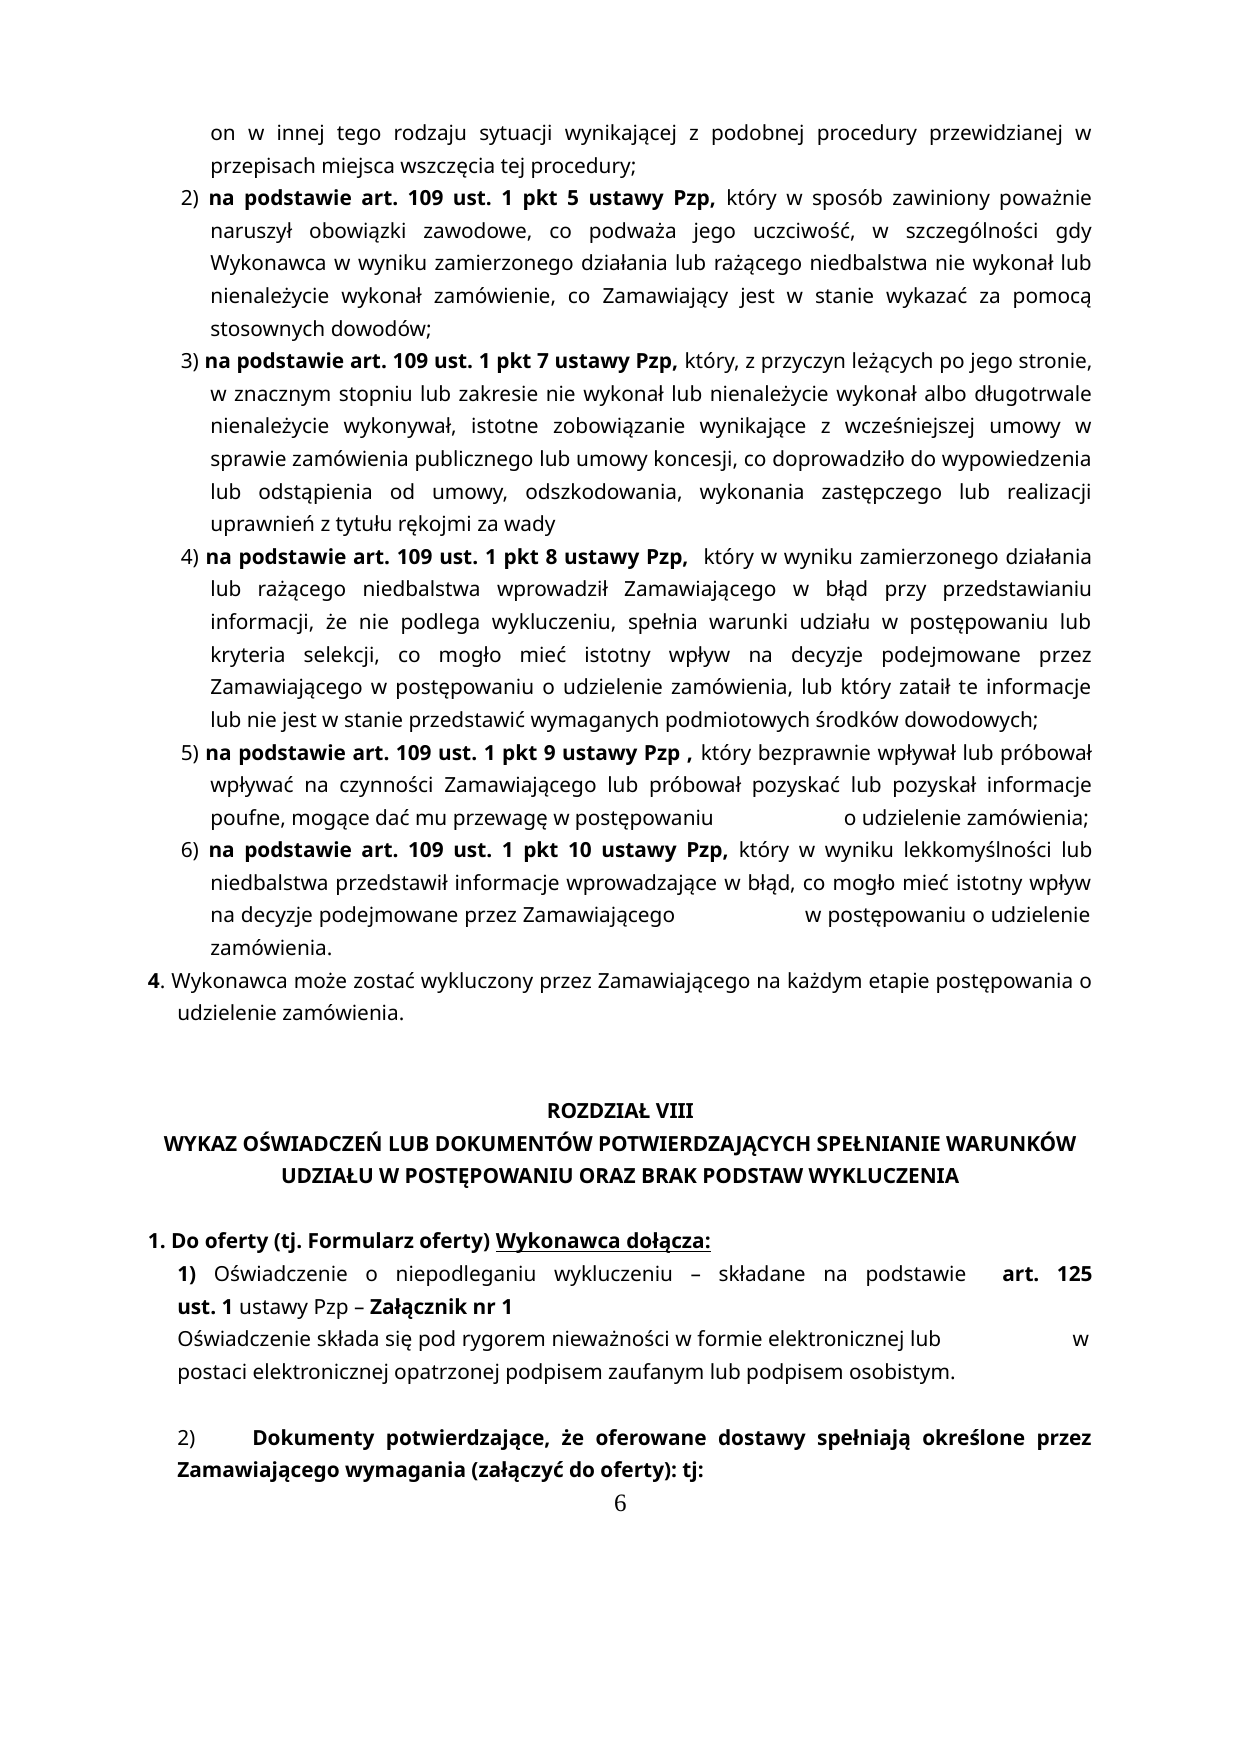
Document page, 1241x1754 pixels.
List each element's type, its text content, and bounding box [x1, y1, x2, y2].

list Dokumenty potwierdzające, że oferowane dostawy spełniają określone przez Zamawiającego wymagania (załączyć do oferty): tj: [177, 1423, 1093, 1484]
text 2) na podstawie art. 109 ust. 1 pkt 5 ustawy Pzp, który w sposób zawiniony poważnie naruszył obowiązki zawodowe, co podważa jego uczciwość, w szczególności gdy Wykonawca w wyniku zamierzonego działania lub rażącego niedbalstwa nie wykonał lub nienależycie wykonał zamówienie, co Zamawiający jest w stanie wykazać za pomocą stosownych dowodów; [181, 183, 1093, 342]
text Oświadczenie składa się pod rygorem nieważności w formie elektronicznej lub w postaci elektronicznej opatrzonej podpisem zaufanym lub podpisem osobistym. [177, 1324, 1093, 1386]
text on w innej tego rodzaju sytuacji wynikającej z podobnej procedury przewidzianej w przepisach miejsca wszczęcia tej procedury; [181, 118, 1093, 179]
text 4. Wykonawca może zostać wykluczony przez Zamawiającego na każdym etapie postępowania o udzielenie zamówienia. [148, 966, 1093, 1027]
text 1) Oświadczenie o niepodleganiu wykluczeniu – składane na podstawie art. 125 ust. 1 ustawy Pzp – Załącznik nr 1 [177, 1259, 1093, 1320]
text 6) na podstawie art. 109 ust. 1 pkt 10 ustawy Pzp, który w wyniku lekkomyślności lub niedbalstwa przedstawił informacje wprowadzające w błąd, co mogło mieć istotny wpływ na decyzje podejmowane przez Zamawiającego w postępowaniu o udzielenie zamówienia. [181, 835, 1093, 962]
text 4) na podstawie art. 109 ust. 1 pkt 8 ustawy Pzp, który w wyniku zamierzonego działania lub rażącego niedbalstwa wprowadził Zamawiającego w błąd przy przedstawianiu informacji, że nie podlega wykluczeniu, spełnia warunki udziału w postępowaniu lub kryteria selekcji, co mogło mieć istotny wpływ na decyzje podejmowane przez Zamawiającego w postępowaniu o udzielenie zamówienia, lub który zataił te informacje lub nie jest w stanie przedstawić wymaganych podmiotowych środków dowodowych; [181, 542, 1093, 733]
text 1. Do oferty (tj. Formularz oferty) Wykonawca dołącza: [148, 1227, 1093, 1255]
text 5) na podstawie art. 109 ust. 1 pkt 9 ustawy Pzp , który bezprawnie wpływał lub próbował wpływać na czynności Zamawiającego lub próbował pozyskać lub pozyskał informacje poufne, mogące dać mu przewagę w postępowaniu o udzielenie zamówienia; [181, 738, 1093, 831]
text ROZDZIAŁ VIII [148, 1096, 1093, 1125]
text WYKAZ OŚWIADCZEŃ LUB DOKUMENTÓW POTWIERDZAJĄCYCH SPEŁNIANIE WARUNKÓW UDZIAŁU W POSTĘPOWANIU ORAZ BRAK PODSTAW WYKLUCZENIA [148, 1129, 1093, 1190]
text 3) na podstawie art. 109 ust. 1 pkt 7 ustawy Pzp, który, z przyczyn leżących po jego stronie, w znacznym stopniu lub zakresie nie wykonał lub nienależycie wykonał albo długotrwale nienależycie wykonywał, istotne zobowiązanie wynikające z wcześniejszej umowy w sprawie zamówienia publicznego lub umowy koncesji, co doprowadziło do wypowiedzenia lub odstąpienia od umowy, odszkodowania, wykonania zastępczego lub realizacji uprawnień z tytułu rękojmi za wady [181, 346, 1093, 538]
